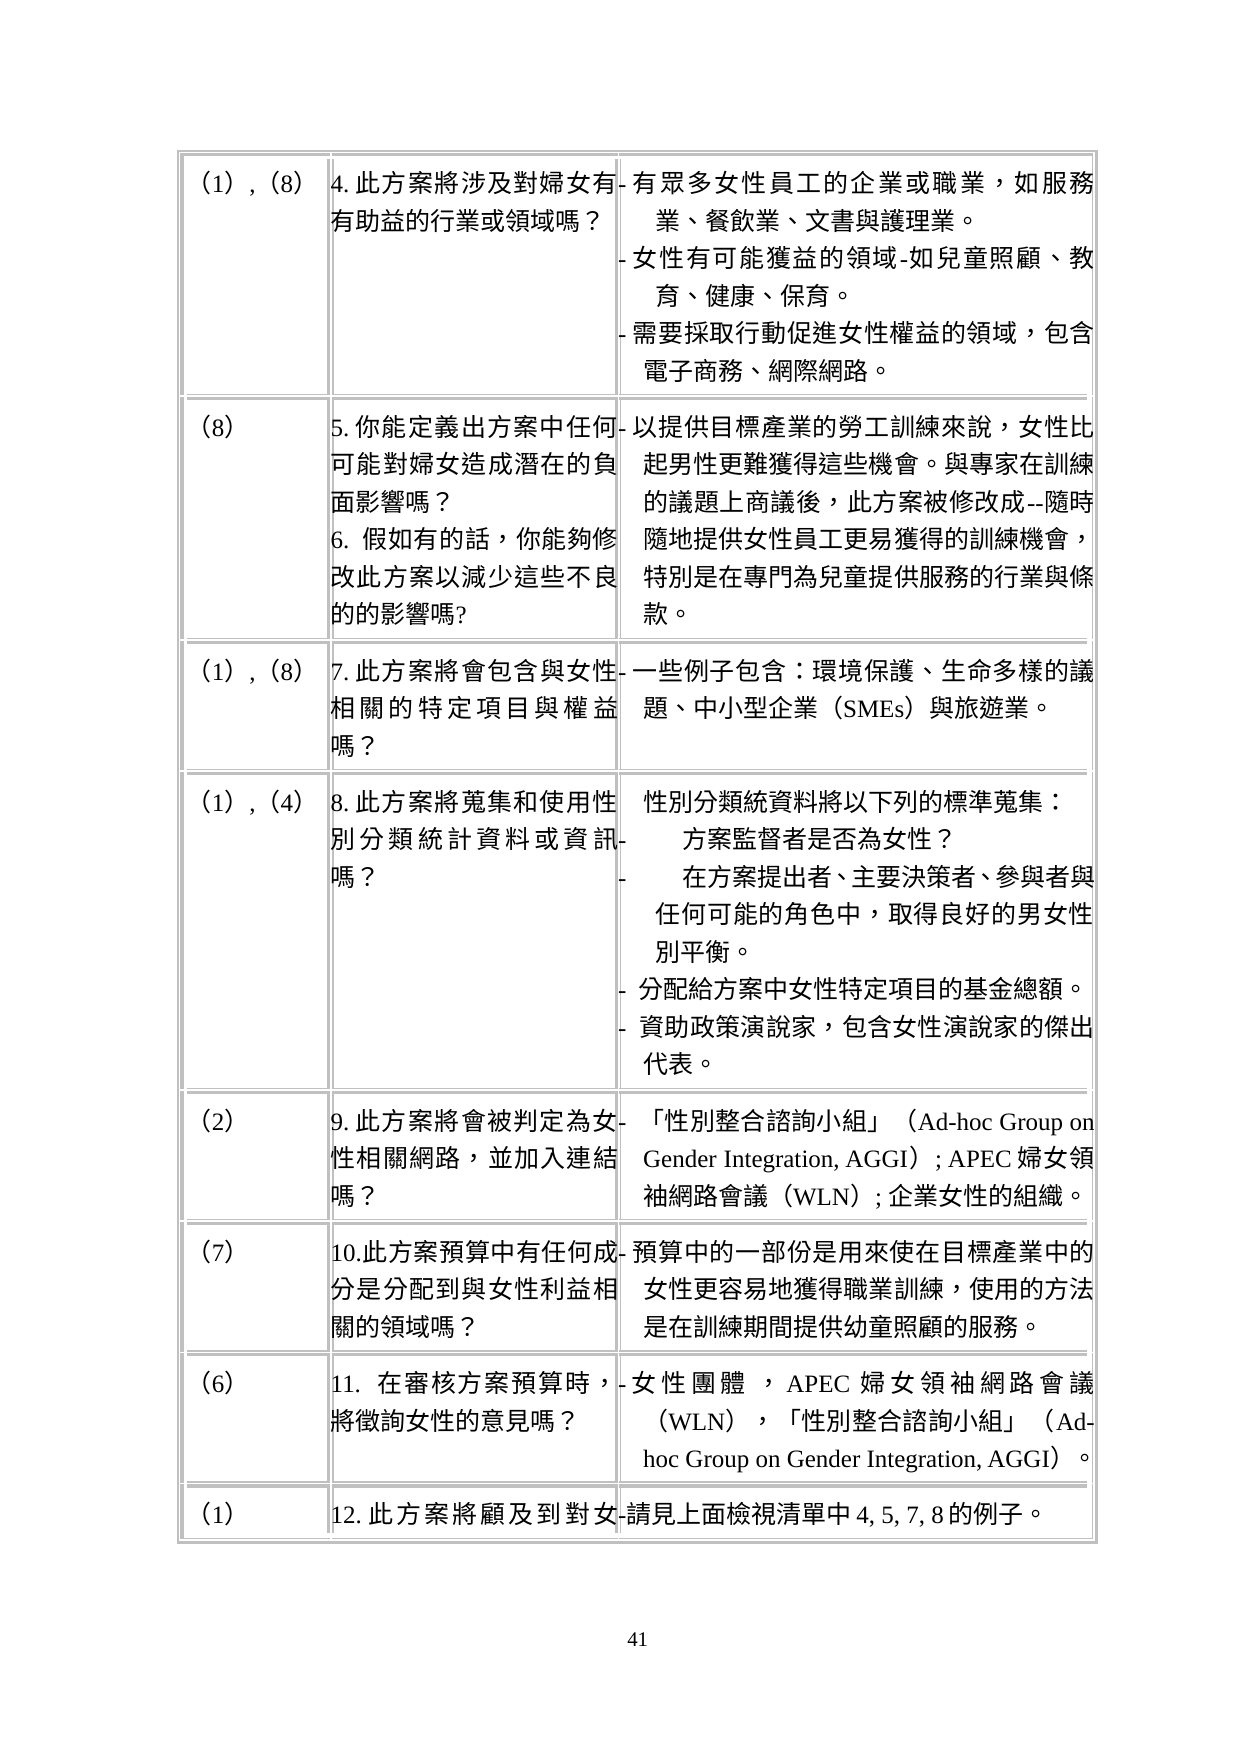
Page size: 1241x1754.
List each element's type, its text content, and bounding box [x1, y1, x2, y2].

table_cell （1）,（8） [180, 638, 330, 769]
table_cell 9. 此方案將會被判定為女性相關網路，並加入連結嗎？ [334, 1094, 615, 1219]
table_cell - 預算中的一部份是用來使在目標產業中的女性更容易地獲得職業訓練，使用的方法是在訓練期間提供幼童照顧的服務。 [618, 1219, 1095, 1350]
table_cell 10.此方案預算中有任何成分是分配到與女性利益相關的領域嗎？ [334, 1225, 615, 1350]
table_cell - 一些例子包含：環境保護、生命多樣的議題、中小型企業（SMEs）與旅遊業。 [618, 638, 1095, 769]
table_cell （1） [180, 1481, 330, 1537]
table_cell （8） [180, 394, 330, 637]
table_cell 4. 此方案將涉及對婦女有有助益的行業或領域嗎？ [330, 152, 618, 394]
table_cell - 以提供目標產業的勞工訓練來說，女性比起男性更難獲得這些機會。與專家在訓練的議題上商議後，此方案被修改成--隨時隨地提供女性員工更易獲得的訓練機會，特別是在專門為兒童提供服務的行業與條款。 [618, 394, 1095, 637]
table_cell （2） [180, 1088, 330, 1219]
table_cell （1）,（4） [180, 769, 330, 1087]
table_cell 11. 在審核方案預算時，將徵詢女性的意見嗎？ [334, 1356, 615, 1481]
table_cell （6） [180, 1350, 330, 1481]
table_cell 5. 你能定義出方案中任何可能對婦女造成潛在的負面影響嗎？ 6. 假如有的話，你能夠修改此方案以減少這些不良的的影響嗎? [334, 400, 615, 637]
table_cell （1）,（8） [184, 156, 330, 394]
table_cell 性別分類統資料將以下列的標準蒐集： - 方案監督者是否為女性？ - 在方案提出者、主要決策者、參與者與任何可能的角色中，取得良好的男女性別平衡。 - 分配給方案中女性特定項目的基金總額。 - 資助政策演說家，包含女性演說家的傑出代表。 [618, 769, 1095, 1087]
table_cell 12. 此方案將顧及到對女性與男性的影響嗎? [330, 1481, 618, 1537]
table_cell 8. 此方案將蒐集和使用性別分類統計資料或資訊嗎？ [334, 775, 615, 1087]
table_cell -女性團體 ，APEC婦女領袖網路會議（WLN），「性別整合諮詢小組」（Ad-hoc Group on Gender Integration, AGGI）。 [618, 1350, 1095, 1481]
table_cell - 有眾多女性員工的企業或職業，如服務業、餐飲業、文書與護理業。 - 女性有可能獲益的領域-如兒童照顧、教育、健康、保育。 - 需要採取行動促進女性權益的領域，包含電子商務、網際網路。 [618, 152, 1095, 394]
table_cell 7. 此方案將會包含與女性相關的特定項目與權益嗎？ [334, 644, 615, 769]
table_cell - 「性別整合諮詢小組」（Ad-hoc Group on Gender Integration, AGGI）; APEC婦女領袖網路會議（WLN）; 企業女性的組織。 [618, 1088, 1095, 1219]
table_cell （7） [180, 1219, 330, 1350]
table_cell -請見上面檢視清單中4, 5, 7, 8的例子。 [618, 1481, 1095, 1537]
